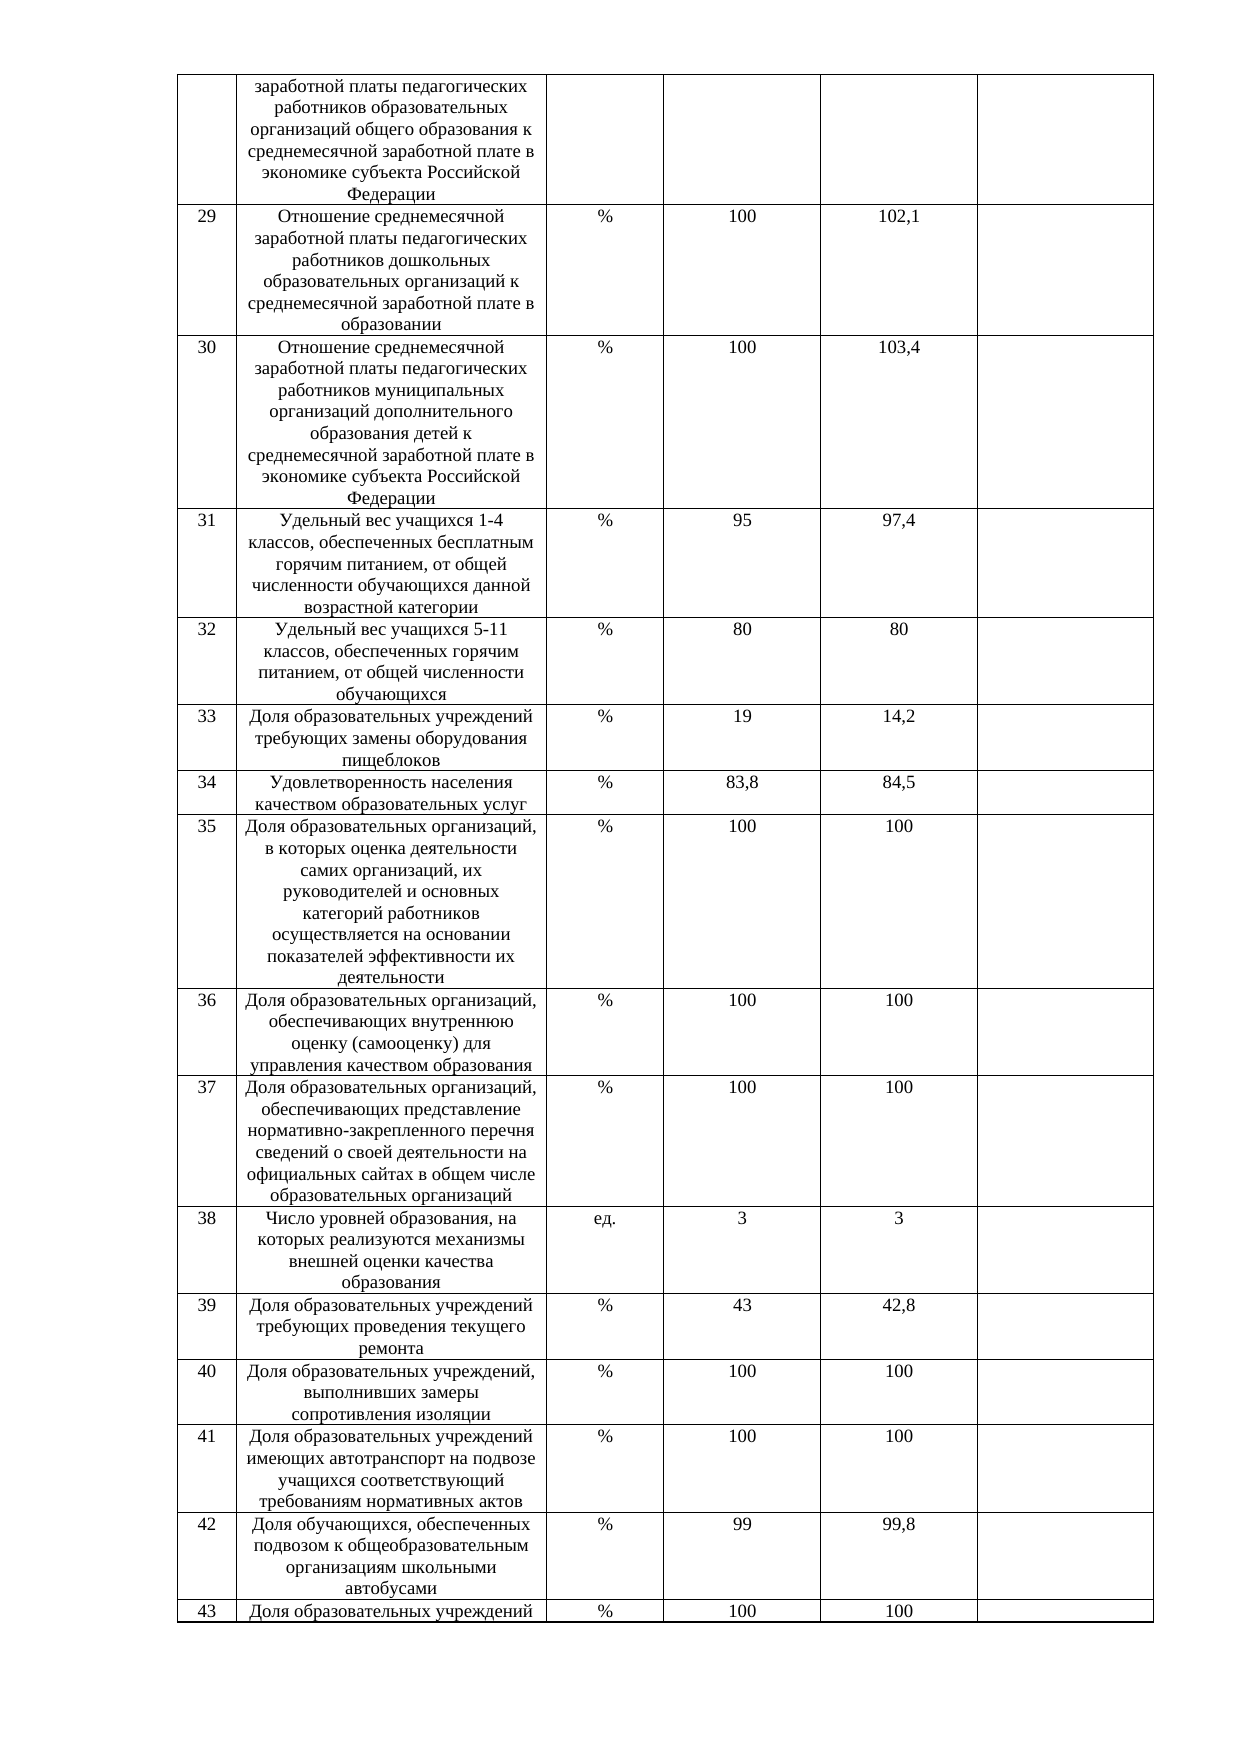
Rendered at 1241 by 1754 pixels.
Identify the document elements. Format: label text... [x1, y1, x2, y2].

table_cell Доля обучающихся, обеспеченных подвозом к общеобразовательным организациям школьными автобусами [237, 1513, 546, 1599]
table_cell [978, 1425, 1153, 1512]
table_cell 103,4 [821, 336, 977, 508]
table_cell 100 [664, 205, 820, 335]
table_cell [978, 509, 1153, 617]
table_cell % [547, 336, 663, 508]
table_cell 99,8 [821, 1513, 977, 1599]
table_cell 80 [664, 618, 820, 704]
table_cell [978, 75, 1153, 204]
table_cell 39 [178, 1294, 236, 1358]
table_cell % [547, 1600, 663, 1621]
table_cell % [547, 1425, 663, 1512]
table_cell 100 [664, 1076, 820, 1206]
table_cell [178, 75, 236, 204]
table_cell [978, 1360, 1153, 1424]
table_cell Отношение среднемесячной заработной платы педагогических работников дошкольных образовательных организаций к среднемесячной заработной плате в образовании [237, 205, 546, 335]
table_cell [978, 1600, 1153, 1621]
table_cell 42,8 [821, 1294, 977, 1358]
table_cell Число уровней образования, на которых реализуются механизмы внешней оценки качества образования [237, 1207, 546, 1293]
table_cell Доля образовательных учреждений требующих замены оборудования пищеблоков [237, 705, 546, 770]
table_cell 84,5 [821, 771, 977, 814]
table_cell [978, 1076, 1153, 1206]
table_cell [978, 618, 1153, 704]
table_cell 100 [664, 336, 820, 508]
table_cell 14,2 [821, 705, 977, 770]
table_cell % [547, 1513, 663, 1599]
table_cell 95 [664, 509, 820, 617]
table_cell 33 [178, 705, 236, 770]
table_cell 35 [178, 815, 236, 988]
table_cell Доля образовательных учреждений [237, 1600, 546, 1621]
table_cell % [547, 815, 663, 988]
table_cell % [547, 1294, 663, 1358]
table_cell [978, 771, 1153, 814]
table_cell 100 [821, 815, 977, 988]
table_cell [978, 1513, 1153, 1599]
table_cell 100 [664, 1600, 820, 1621]
table_cell % [547, 771, 663, 814]
table_cell % [547, 205, 663, 335]
table_cell 83,8 [664, 771, 820, 814]
table_cell 36 [178, 989, 236, 1075]
table_cell 29 [178, 205, 236, 335]
table_cell 41 [178, 1425, 236, 1512]
table_cell 32 [178, 618, 236, 704]
table_cell 40 [178, 1360, 236, 1424]
table_cell 31 [178, 509, 236, 617]
table_cell Доля образовательных учреждений требующих проведения текущего ремонта [237, 1294, 546, 1358]
table_cell ед. [547, 1207, 663, 1293]
table_cell [978, 705, 1153, 770]
table_cell 100 [664, 815, 820, 988]
table_cell 38 [178, 1207, 236, 1293]
table_cell 100 [821, 1076, 977, 1206]
table_cell 100 [664, 1360, 820, 1424]
table_cell [978, 815, 1153, 988]
table_cell 3 [821, 1207, 977, 1293]
table_cell 19 [664, 705, 820, 770]
table_cell 99 [664, 1513, 820, 1599]
table_cell Доля образовательных учреждений, выполнивших замеры сопротивления изоляции [237, 1360, 546, 1424]
table_cell Доля образовательных организаций, в которых оценка деятельности самих организаций, их руководителей и основных категорий работников осуществляется на основании показателей эффективности их деятельности [237, 815, 546, 988]
table_cell 43 [664, 1294, 820, 1358]
table_cell Доля образовательных учреждений имеющих автотранспорт на подвозе учащихся соответствующий требованиям нормативных актов [237, 1425, 546, 1512]
table_cell 80 [821, 618, 977, 704]
table_cell [978, 1207, 1153, 1293]
table_cell % [547, 618, 663, 704]
table_cell [978, 1294, 1153, 1358]
table_cell [547, 75, 663, 204]
table_cell 100 [664, 1425, 820, 1512]
table_cell заработной платы педагогических работников образовательных организаций общего образования к среднемесячной заработной плате в экономике субъекта Российской Федерации [237, 75, 546, 204]
table_cell % [547, 705, 663, 770]
table_cell [664, 75, 820, 204]
table_cell 100 [664, 989, 820, 1075]
table_cell 37 [178, 1076, 236, 1206]
table_cell 102,1 [821, 205, 977, 335]
table_cell 100 [821, 1360, 977, 1424]
table_cell 100 [821, 989, 977, 1075]
table_cell Удельный вес учащихся 5-11 классов, обеспеченных горячим питанием, от общей численности обучающихся [237, 618, 546, 704]
table_cell 30 [178, 336, 236, 508]
table_cell Доля образовательных организаций, обеспечивающих представление нормативно-закрепленного перечня сведений о своей деятельности на официальных сайтах в общем числе образовательных организаций [237, 1076, 546, 1206]
table_cell [821, 75, 977, 204]
table_cell 100 [821, 1425, 977, 1512]
table_cell % [547, 1360, 663, 1424]
table_cell Удельный вес учащихся 1-4 классов, обеспеченных бесплатным горячим питанием, от общей численности обучающихся данной возрастной категории [237, 509, 546, 617]
table_cell [978, 336, 1153, 508]
table_cell % [547, 1076, 663, 1206]
table_cell 43 [178, 1600, 236, 1621]
table_cell Отношение среднемесячной заработной платы педагогических работников муниципальных организаций дополнительного образования детей к среднемесячной заработной плате в экономике субъекта Российской Федерации [237, 336, 546, 508]
table_cell 3 [664, 1207, 820, 1293]
table_cell 97,4 [821, 509, 977, 617]
table_cell % [547, 509, 663, 617]
table_cell [978, 989, 1153, 1075]
table_cell Удовлетворенность населения качеством образовательных услуг [237, 771, 546, 814]
table_cell 42 [178, 1513, 236, 1599]
table_cell 100 [821, 1600, 977, 1621]
table_cell % [547, 989, 663, 1075]
table_cell 34 [178, 771, 236, 814]
table_cell [978, 205, 1153, 335]
table_cell Доля образовательных организаций, обеспечивающих внутреннюю оценку (самооценку) для управления качеством образования [237, 989, 546, 1075]
